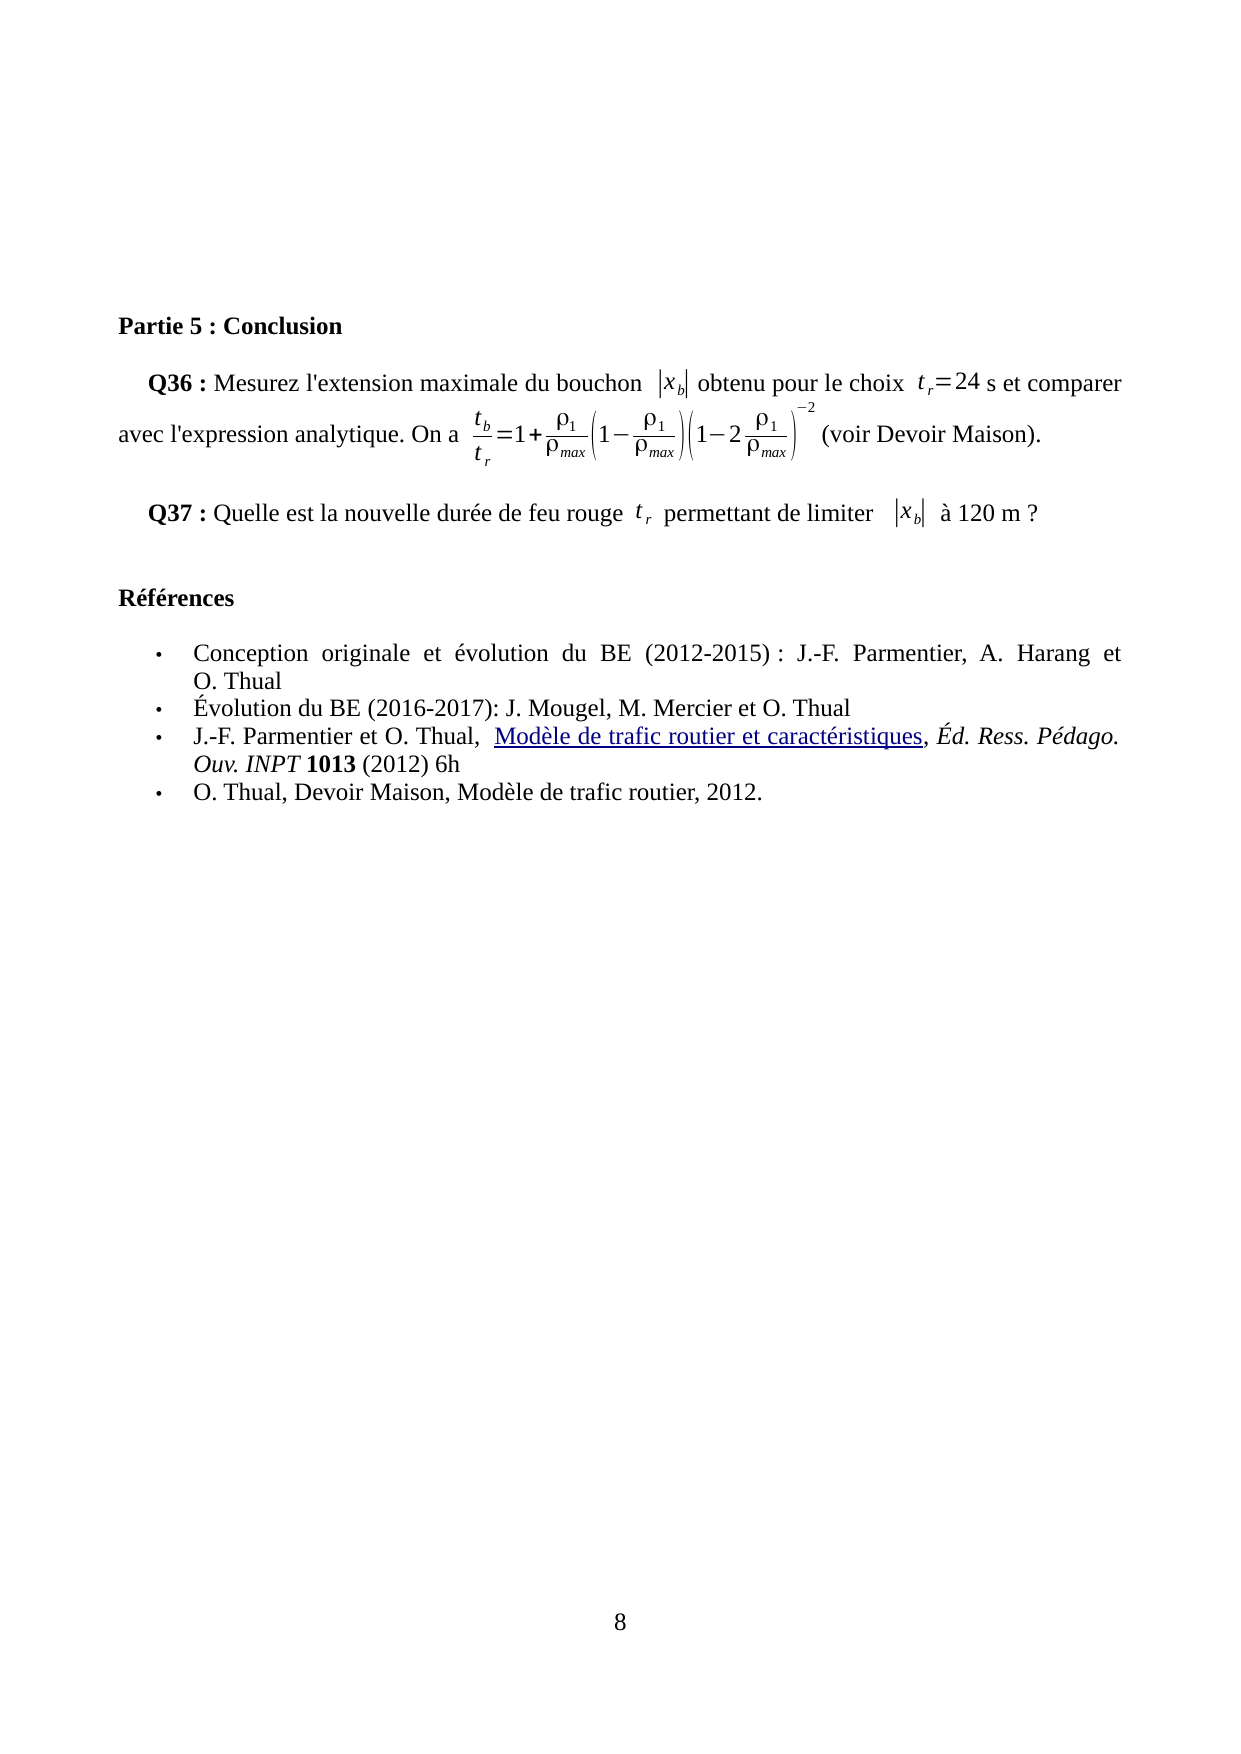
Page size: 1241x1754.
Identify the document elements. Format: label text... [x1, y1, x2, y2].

list J.-F. Parmentier et O. Thual, Modèle de trafic routier et caractéristiques, Éd. Ress. Pédago. Ouv. INPT 1013 (2012) 6h [156, 722, 1122, 778]
text Partie 5 : Conclusion [118, 312, 1122, 340]
text Q37 : Quelle est la nouvelle durée de feu rouge permettant de limiter à 120 m ? [118, 497, 1122, 528]
list O. Thual, Devoir Maison, Modèle de trafic routier, 2012. [156, 778, 1122, 805]
text Q36 : Mesurez l'extension maximale du bouchon obtenu pour le choix s et comparer avec l'expression analytique. On a (voir Devoir Maison). [118, 367, 1122, 469]
text Références [118, 584, 1122, 611]
list Conception originale et évolution du BE (2012-2015) : J.-F. Parmentier, A. Harang et O. Thual [156, 639, 1122, 694]
list Évolution du BE (2016-2017): J. Mougel, M. Mercier et O. Thual [156, 694, 1122, 722]
